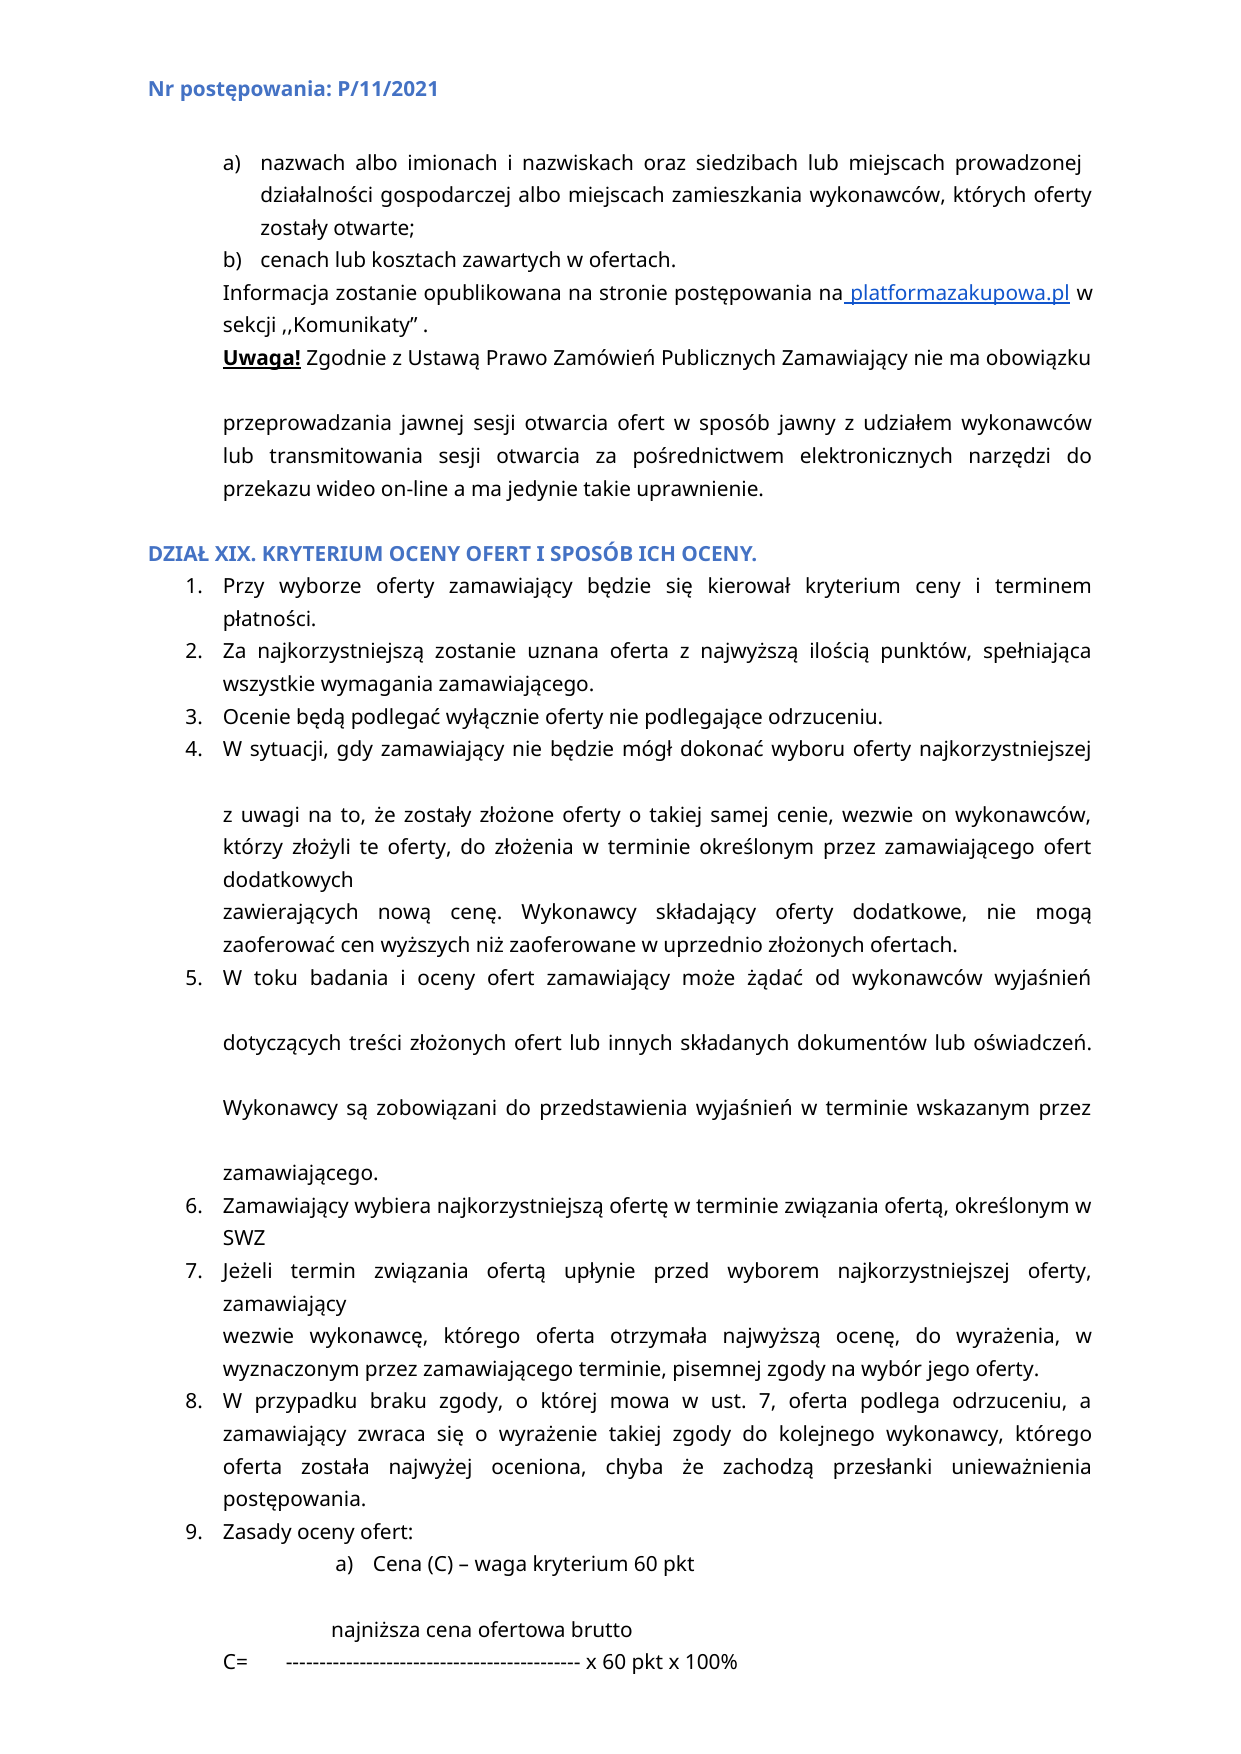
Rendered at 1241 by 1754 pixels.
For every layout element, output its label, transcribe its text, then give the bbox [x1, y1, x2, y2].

list W przypadku braku zgody, o której mowa w ust. 7, oferta podlega odrzuceniu, a zamawiający zwraca się o wyrażenie takiej zgody do kolejnego wykonawcy, którego oferta została najwyżej oceniona, chyba że zachodzą przesłanki unieważnienia postępowania. [185, 1387, 1093, 1513]
list Informacja zostanie opublikowana na stronie postępowania na platformazakupowa.pl w sekcji ,,Komunikaty” . [223, 278, 1093, 339]
list nazwach albo imionach i nazwiskach oraz siedzibach lub miejscach prowadzonej działalności gospodarczej albo miejscach zamieszkania wykonawców, których oferty zostały otwarte; [223, 148, 1093, 241]
list Przy wyborze oferty zamawiający będzie się kierował kryterium ceny i terminem płatności. [185, 571, 1093, 632]
text DZIAŁ XIX. KRYTERIUM OCENY OFERT I SPOSÓB ICH OCENY. [148, 539, 1093, 567]
list Zamawiający wybiera najkorzystniejszą ofertę w terminie związania ofertą, określonym w SWZ [185, 1191, 1093, 1252]
list Cena (C) – waga kryterium 60 pkt [335, 1549, 1093, 1578]
list C= -------------------------------------------- x 60 pkt x 100% [223, 1647, 1093, 1676]
list najniższa cena ofertowa brutto [223, 1615, 1093, 1643]
list Za najkorzystniejszą zostanie uznana oferta z najwyższą ilością punktów, spełniająca wszystkie wymagania zamawiającego. [185, 637, 1093, 698]
list cenach lub kosztach zawartych w ofertach. [223, 245, 1093, 274]
list Jeżeli termin związania ofertą upłynie przed wyborem najkorzystniejszej oferty, zamawiający wezwie wykonawcę, którego oferta otrzymała najwyższą ocenę, do wyrażenia, w wyznaczonym przez zamawiającego terminie, pisemnej zgody na wybór jego oferty. [185, 1256, 1093, 1382]
list W sytuacji, gdy zamawiający nie będzie mógł dokonać wyboru oferty najkorzystniejszej z uwagi na to, że zostały złożone oferty o takiej samej cenie, wezwie on wykonawców, którzy złożyli te oferty, do złożenia w terminie określonym przez zamawiającego ofert dodatkowych zawierających nową cenę. Wykonawcy składający oferty dodatkowe, nie mogą zaoferować cen wyższych niż zaoferowane w uprzednio złożonych ofertach. [185, 734, 1093, 958]
list Ocenie będą podlegać wyłącznie oferty nie podlegające odrzuceniu. [185, 702, 1093, 730]
list Uwaga! Zgodnie z Ustawą Prawo Zamówień Publicznych Zamawiający nie ma obowiązku przeprowadzania jawnej sesji otwarcia ofert w sposób jawny z udziałem wykonawców lub transmitowania sesji otwarcia za pośrednictwem elektronicznych narzędzi do przekazu wideo on-line a ma jedynie takie uprawnienie. [223, 343, 1093, 502]
list W toku badania i oceny ofert zamawiający może żądać od wykonawców wyjaśnień dotyczących treści złożonych ofert lub innych składanych dokumentów lub oświadczeń. Wykonawcy są zobowiązani do przedstawienia wyjaśnień w terminie wskazanym przez zamawiającego. [185, 963, 1093, 1187]
list Zasady oceny ofert: [185, 1517, 1093, 1545]
